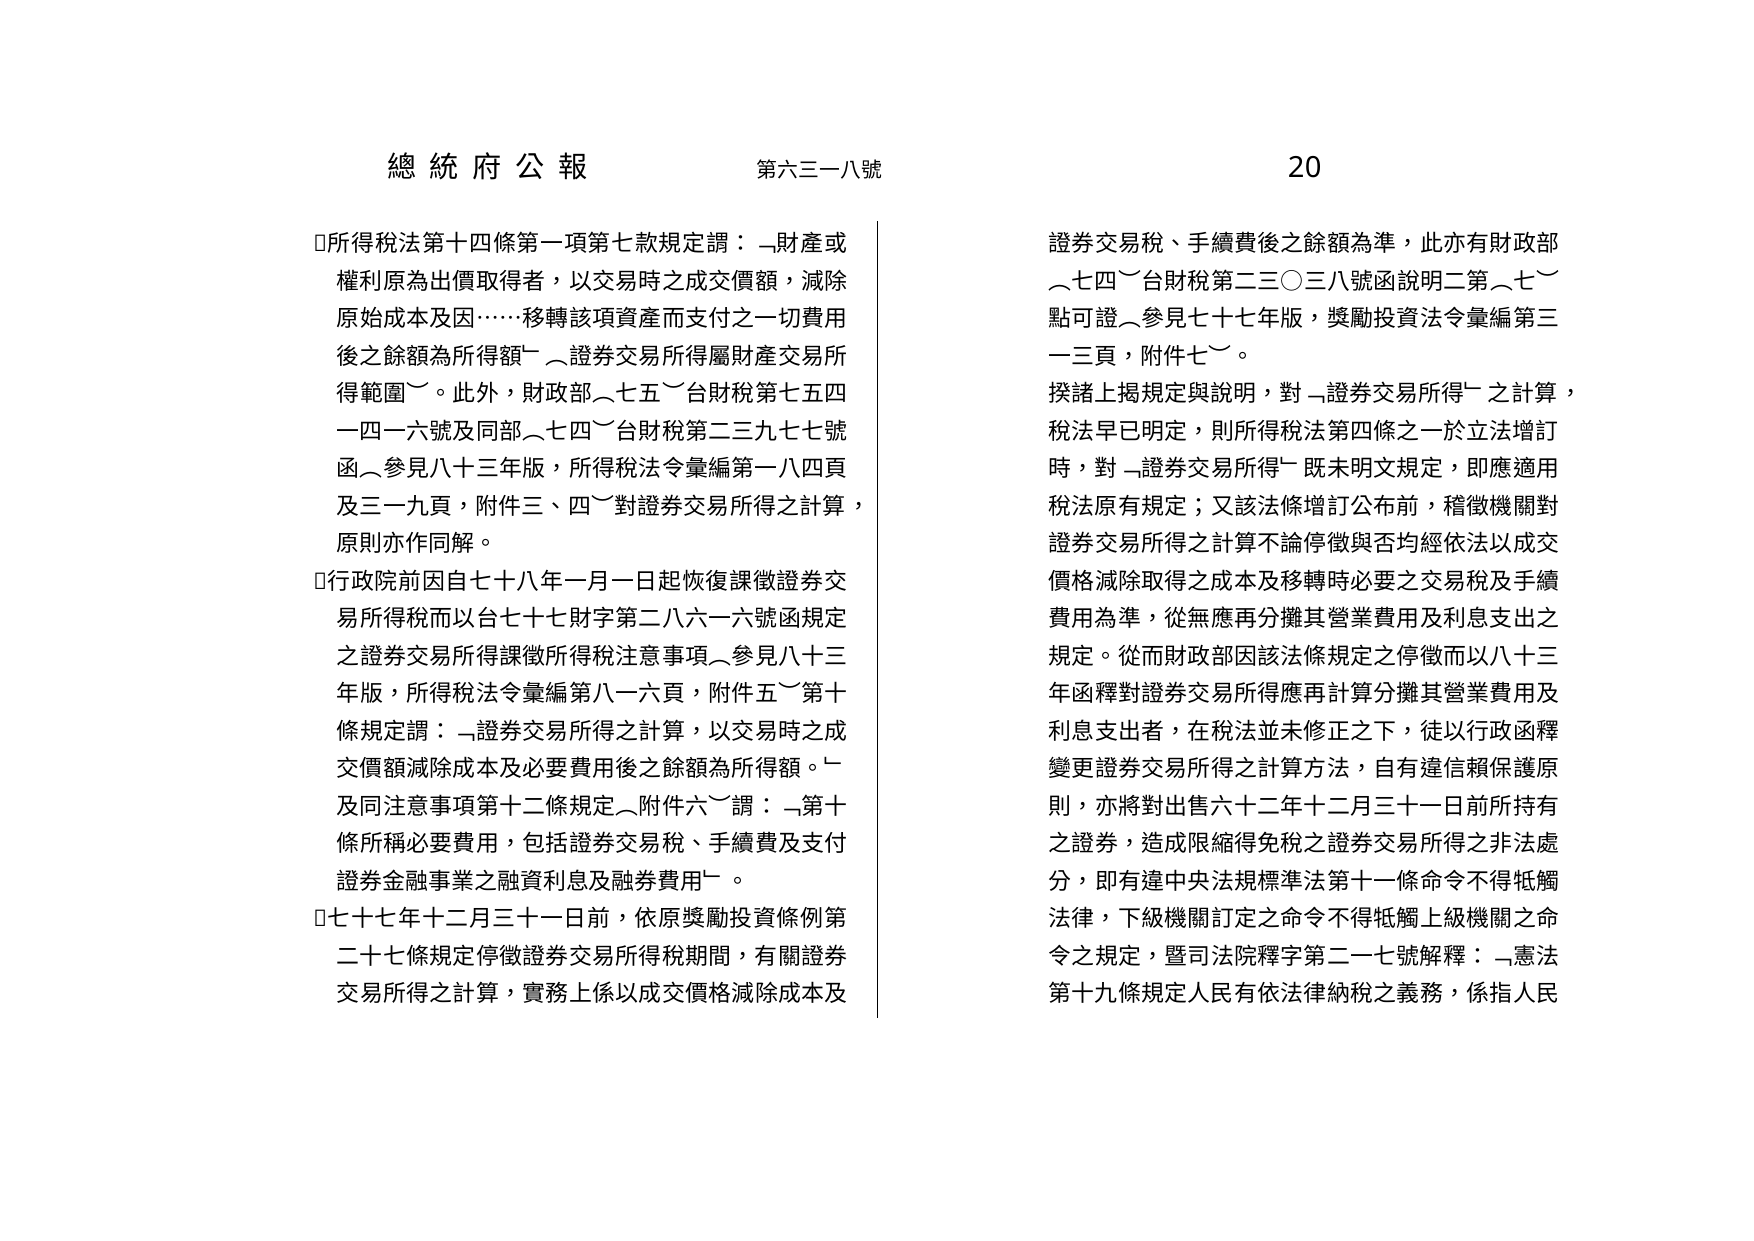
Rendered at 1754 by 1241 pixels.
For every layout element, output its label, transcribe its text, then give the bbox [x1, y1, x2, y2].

text 揆諸上揭規定與說明，對﹁證券交易所得﹂之計算，稅法早已明定，則所得稅法第四條之一於立法增訂時，對﹁證券交易所得﹂既未明文規定，即應適用稅法原有規定；又該法條增訂公布前，稽徵機關對證券交易所得之計算不論停徵與否均經依法以成交價格減除取得之成本及移轉時必要之交易稅及手續費用為準，從無應再分攤其營業費用及利息支出之規定。從而財政部因該法條規定之停徵而以八十三年函釋對證券交易所得應再計算分攤其營業費用及利息支出者，在稅法並未修正之下，徒以行政函釋變更證券交易所得之計算方法，自有違信賴保護原則，亦將對出售六十二年十二月三十一日前所持有之證券，造成限縮得免稅之證券交易所得之非法處分，即有違中央法規標準法第十一條命令不得牴觸法律，下級機關訂定之命令不得牴觸上級機關之命令之規定，暨司法院釋字第二一七號解釋：﹁憲法第十九條規定人民有依法律納稅之義務，係指人民僅依法律所定之納稅主體、稅目、稅率、納稅方法及納稅期間等項而負納稅之義務。﹂所揭櫫之租稅法律主義，自屬無效。至﹁財政部八十三年函釋有關免稅所得分攤營業費用及利息支出之計算公式，乃係本部基於中央財稅主管機關職權，就所得稅法第四條之一證券交易所得免納所得稅之立法意旨，及同法第二十四條關於營利事業所得之計算所作之解釋，符合立法意旨﹂乙節，惟按行政機關因適用法規而予以解釋時，倘僅就法條之含義加以說明，而於其效力之範圍無所增減者，則其解釋之效力自可與法規之生效有相同之適用，否則，即屬無效，此為法理上所當然。關於﹁證券交易所得﹂應如何計算，稅法既早有明定，乃至行政機關以往函釋及其實際執行時，亦從未悖離法律及既有函釋之範圍，本無法意不明之事實存在，則被告竟因證券交易所得之停徵而臆測證券交易所得之計算另有其含義，並擅以似是而非之函釋變更其法律規定之計算方法，自為法所不許。其次，所得稅法增訂第四條之一，乃係為延續獎勵投資條例第二十七條有關停徵證券交易所得之規定，是二者停徵之立法意旨，即屬相同，本無疑義。然被告以往既認同原獎勵投資條例第二十七條規定停徵期間其證券交易所得計算不必分攤其營業費用及利息支出，但對本案於法律並未明文變更證券交易所得之計算方法下，即擅以乙紙行政命令規定應計算分攤，應有憲法第一百七十二條﹁命令與憲法或法律牴觸者無效﹂之問題。 [1048, 372, 1559, 1009]
text 所得稅法第十四條第一項第七款規定謂：﹁財產或權利原為出價取得者，以交易時之成交價額，減除原始成本及因……移轉該項資產而支付之一切費用後之餘額為所得額﹂︵證券交易所得屬財產交易所得範圍︶。此外，財政部︵七五︶台財稅第七五四一四一六號及同部︵七四︶台財稅第二三九七七號函︵參見八十三年版，所得稅法令彙編第一八四頁及三一九頁，附件三、四︶對證券交易所得之計算，原則亦作同解。 [313, 222, 847, 559]
text 行政院前因自七十八年一月一日起恢復課徵證券交易所得稅而以台七十七財字第二八六一六號函規定之證券交易所得課徵所得稅注意事項︵參見八十三年版，所得稅法令彙編第八一六頁，附件五︶第十條規定謂：﹁證券交易所得之計算，以交易時之成交價額減除成本及必要費用後之餘額為所得額。﹂及同注意事項第十二條規定︵附件六︶謂：﹁第十條所稱必要費用，包括證券交易稅、手續費及支付證券金融事業之融資利息及融券費用﹂。 [313, 559, 847, 897]
text 七十七年十二月三十一日前，依原獎勵投資條例第二十七條規定停徵證券交易所得稅期間，有關證券交易所得之計算，實務上係以成交價格減除成本及 [313, 897, 847, 1009]
text 證券交易稅、手續費後之餘額為準，此亦有財政部︵七四︶台財稅第二三○三八號函說明二第︵七︶點可證︵參見七十七年版，獎勵投資法令彙編第三一三頁，附件七︶。 [1025, 222, 1559, 372]
